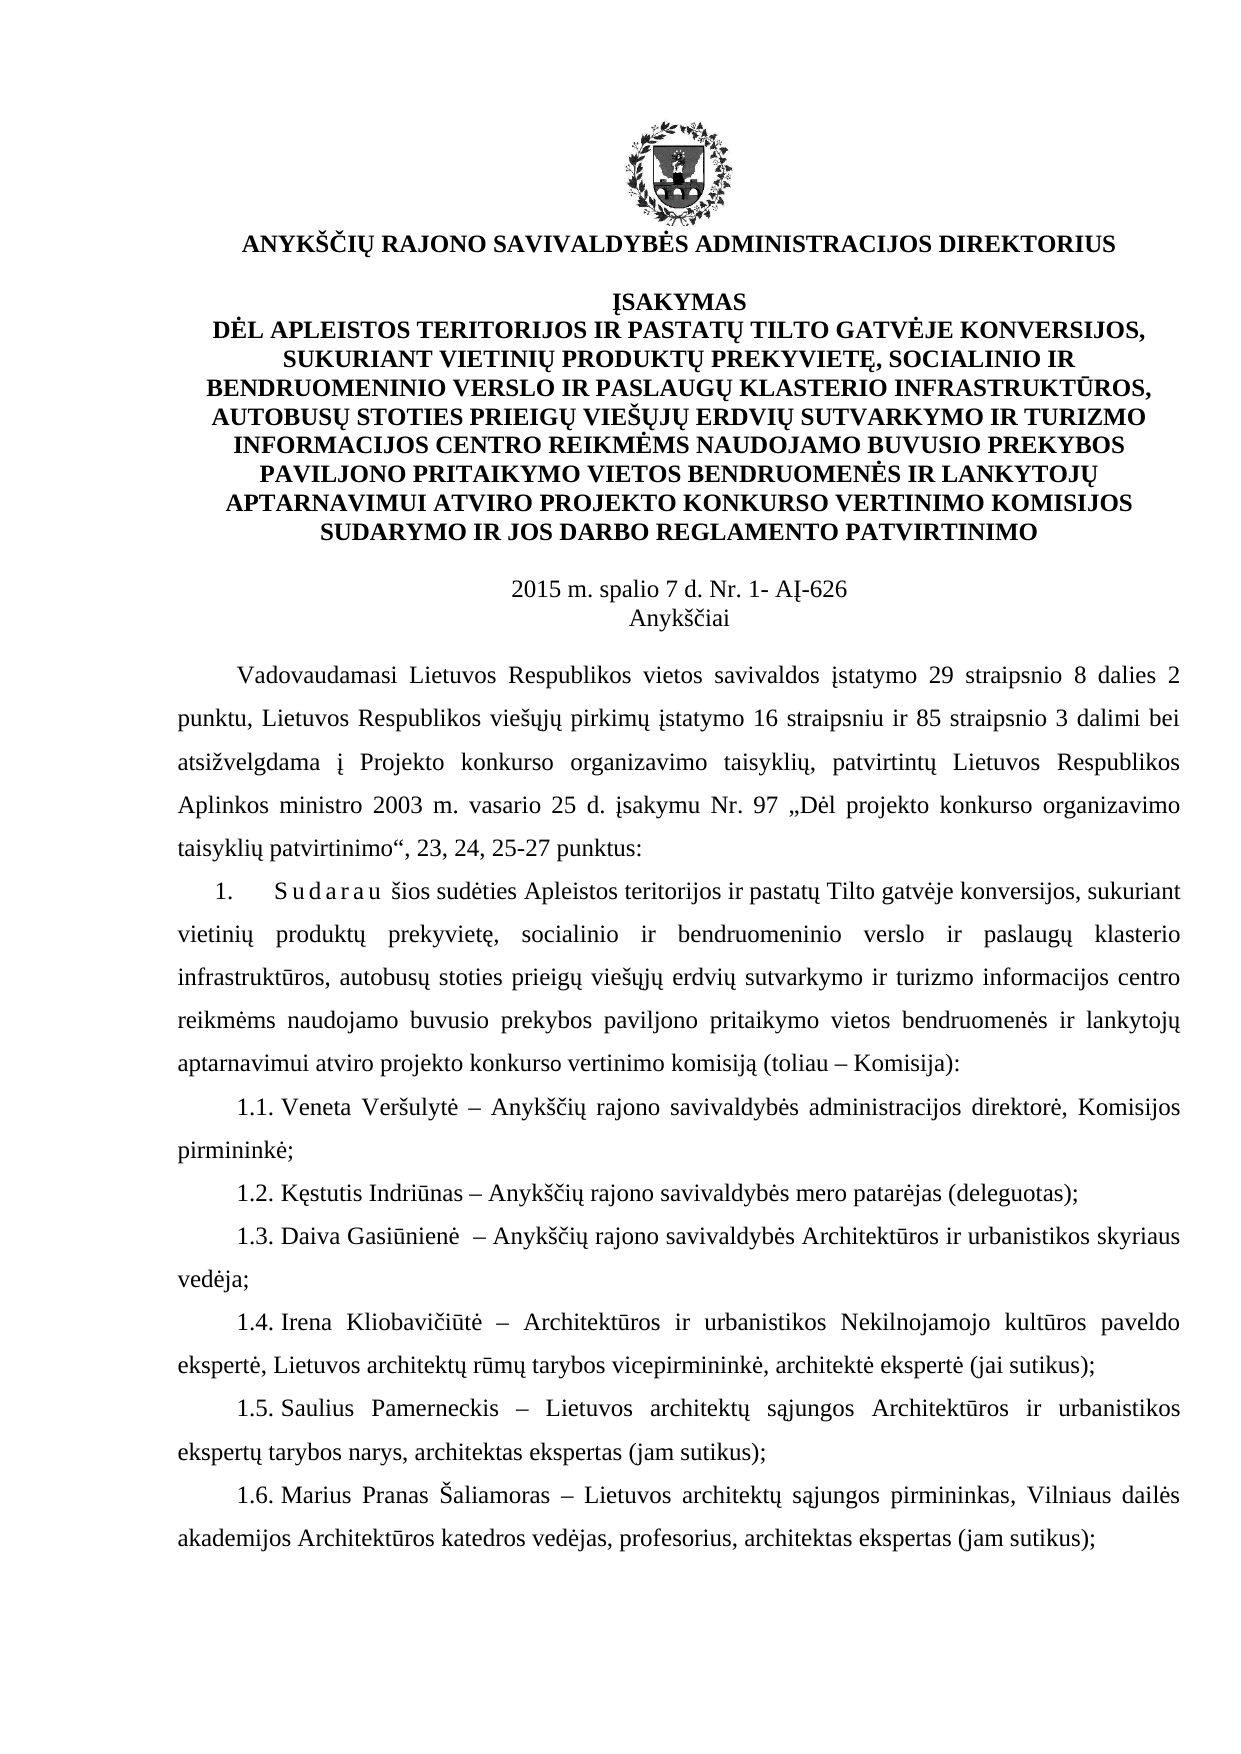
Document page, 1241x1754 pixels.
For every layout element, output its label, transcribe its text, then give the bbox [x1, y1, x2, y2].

text Vadovaudamasi Lietuvos Respublikos vietos savivaldos įstatymo 29 straipsnio 8 dalies 2 punktu, Lietuvos Respublikos viešųjų pirkimų įstatymo 16 straipsniu ir 85 straipsnio 3 dalimi bei atsižvelgdama į Projekto konkurso organizavimo taisyklių, patvirtintų Lietuvos Respublikos Aplinkos ministro 2003 m. vasario 25 d. įsakymu Nr. 97 „Dėl projekto konkurso organizavimo taisyklių patvirtinimo“, 23, 24, 25-27 punktus: [177, 660, 1181, 862]
text ANYKŠČIŲ RAJONO SAVIVALDYBĖS ADMINISTRACIJOS DIREKTORIUS [177, 229, 1181, 258]
text 1.5. Saulius Pamerneckis – Lietuvos architektų sąjungos Architektūros ir urbanistikos ekspertų tarybos narys, architektas ekspertas (jam sutikus); [177, 1393, 1181, 1465]
text 2015 m. spalio 7 d. Nr. 1- AĮ-626 [177, 574, 1181, 603]
text 1.2. Kęstutis Indriūnas – Anykščių rajono savivaldybės mero patarėjas (deleguotas); [177, 1178, 1181, 1207]
text ĮSAKYMAS [177, 287, 1181, 315]
text 1.3. Daiva Gasiūnienė – Anykščių rajono savivaldybės Architektūros ir urbanistikos skyriaus vedėja; [177, 1221, 1181, 1293]
text DĖL APLEISTOS TERITORIJOS IR PASTATŲ TILTO GATVĖJE KONVERSIJOS, SUKURIANT VIETINIŲ PRODUKTŲ PREKYVIETĘ, SOCIALINIO IR BENDRUOMENINIO VERSLO IR PASLAUGŲ KLASTERIO INFRASTRUKTŪROS, AUTOBUSŲ STOTIES PRIEIGŲ VIEŠŲJŲ ERDVIŲ SUTVARKYMO IR TURIZMO INFORMACIJOS CENTRO REIKMĖMS NAUDOJAMO BUVUSIO PREKYBOS PAVILJONO PRITAIKYMO VIETOS BENDRUOMENĖS IR LANKYTOJŲ APTARNAVIMUI ATVIRO PROJEKTO KONKURSO VERTINIMO KOMISIJOS SUDARYMO IR JOS DARBO REGLAMENTO PATVIRTINIMO [177, 315, 1181, 545]
text 1.1. Veneta Veršulytė – Anykščių rajono savivaldybės administracijos direktorė, Komisijos pirmininkė; [177, 1092, 1181, 1163]
text 1. Sudarau šios sudėties Apleistos teritorijos ir pastatų Tilto gatvėje konversijos, sukuriant vietinių produktų prekyvietę, socialinio ir bendruomeninio verslo ir paslaugų klasterio infrastruktūros, autobusų stoties prieigų viešųjų erdvių sutvarkymo ir turizmo informacijos centro reikmėms naudojamo buvusio prekybos paviljono pritaikymo vietos bendruomenės ir lankytojų aptarnavimui atviro projekto konkurso vertinimo komisiją (toliau – Komisija): [177, 876, 1181, 1077]
text 1.4. Irena Kliobavičiūtė – Architektūros ir urbanistikos Nekilnojamojo kultūros paveldo ekspertė, Lietuvos architektų rūmų tarybos vicepirmininkė, architektė ekspertė (jai sutikus); [177, 1307, 1181, 1379]
text Anykščiai [177, 603, 1181, 632]
text 1.6. Marius Pranas Šaliamoras – Lietuvos architektų sąjungos pirmininkas, Vilniaus dailės akademijos Architektūros katedros vedėjas, profesorius, architektas ekspertas (jam sutikus); [177, 1480, 1181, 1552]
